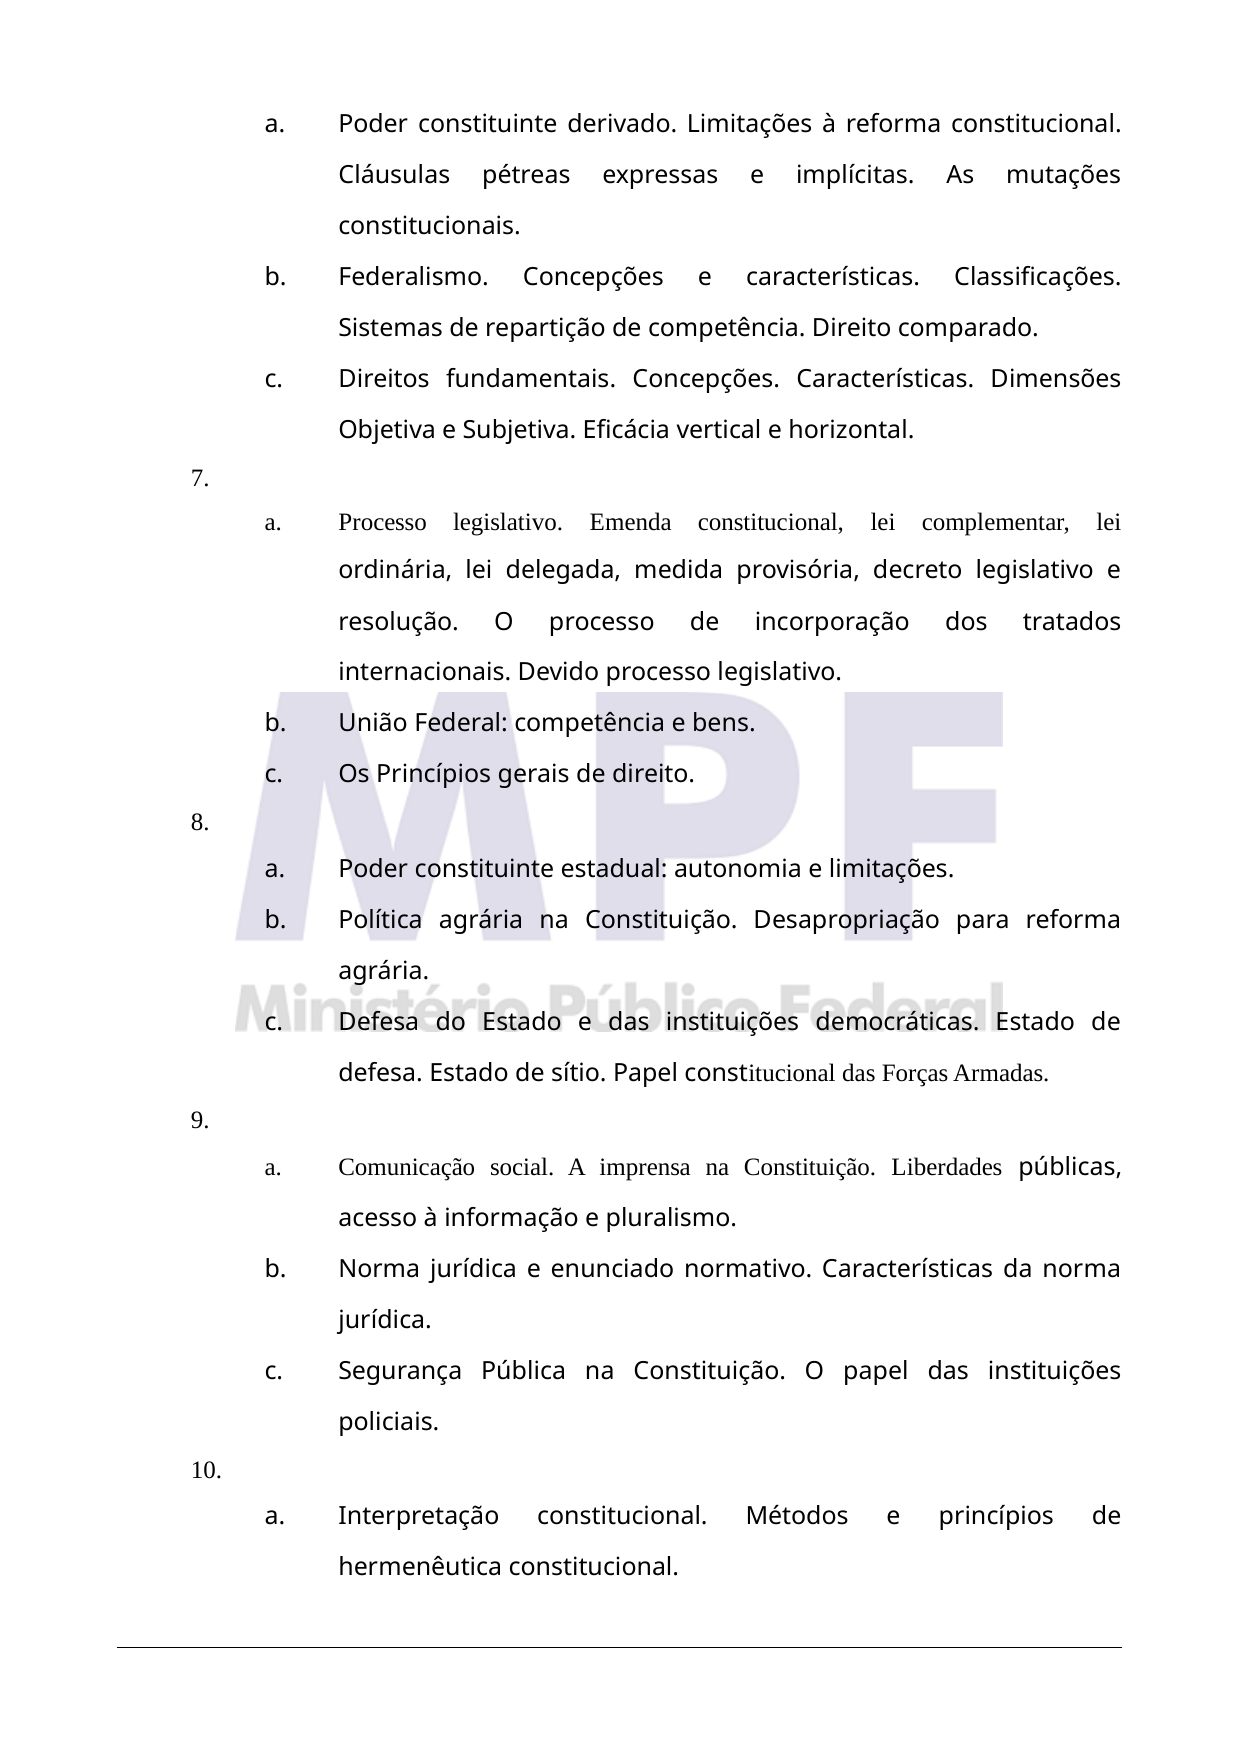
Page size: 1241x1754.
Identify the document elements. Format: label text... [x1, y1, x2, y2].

text 10. [117, 1454, 1122, 1484]
text b. União Federal: competência e bens. [264, 705, 1122, 739]
text c. Defesa do Estado e das instituições democráticas. Estado de defesa. Estado de sítio. Papel constitucional das Forças Armadas. [264, 1003, 1122, 1088]
text b. Federalismo. Concepções e características. Classificações. Sistemas de repartição de competência. Direito comparado. [264, 259, 1122, 344]
text 9. [117, 1105, 1122, 1134]
text 7. [117, 463, 1122, 492]
text a. Poder constituinte derivado. Limitações à reforma constitucional. Cláusulas pétreas expressas e implícitas. As mutações constitucionais. [264, 106, 1122, 242]
text c. Segurança Pública na Constituição. O papel das instituições policiais. [264, 1353, 1122, 1438]
text b. Política agrária na Constituição. Desapropriação para reforma agrária. [264, 902, 1122, 987]
text c. Os Princípios gerais de direito. [264, 756, 1122, 790]
text b. Norma jurídica e enunciado normativo. Características da norma jurídica. [264, 1251, 1122, 1336]
text a. Poder constituinte estadual: autonomia e limitações. [264, 851, 1122, 885]
text 8. [117, 807, 1122, 836]
text a. Comunicação social. A imprensa na Constituição. Liberdades públicas, acesso à informação e pluralismo. [264, 1149, 1122, 1234]
text c. Direitos fundamentais. Concepções. Características. Dimensões Objetiva e Subjetiva. Eficácia vertical e horizontal. [264, 361, 1122, 446]
picture [235, 836, 1004, 1032]
text a. Interpretação constitucional. Métodos e princípios de hermenêutica constitucional. [264, 1498, 1122, 1583]
text a. Processo legislativo. Emenda constitucional, lei complementar, lei ordinária, lei delegada, medida provisória, decreto legislativo e resolução. O processo de incorporação dos tratados internacionais. Devido processo legislativo. [264, 506, 1122, 688]
picture [235, 692, 1004, 807]
